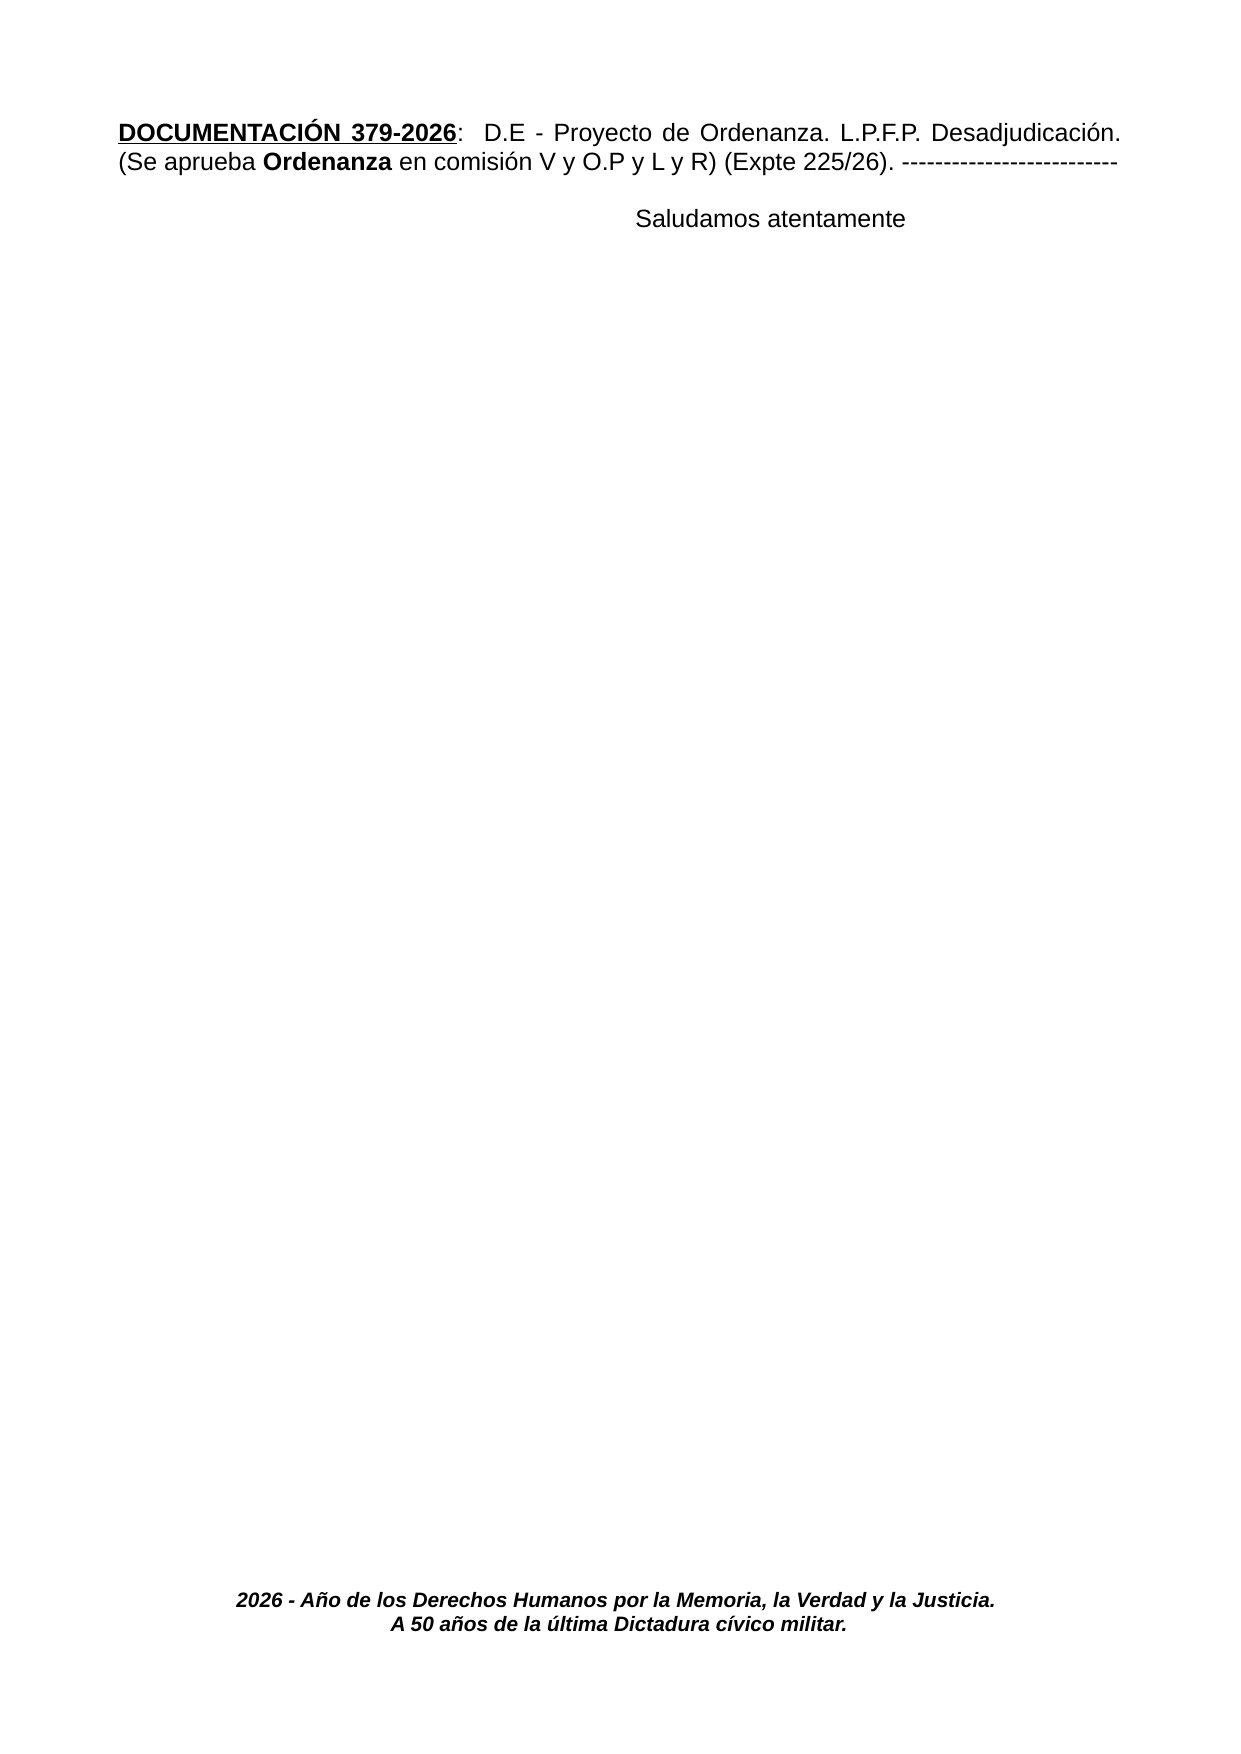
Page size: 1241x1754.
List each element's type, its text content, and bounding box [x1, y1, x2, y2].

text DOCUMENTACIÓN 379-2026: D.E - Proyecto de Ordenanza. L.P.F.P. Desadjudicación. (Se aprueba Ordenanza en comisión V y O.P y L y R) (Expte 225/26). -------------------------- [118, 118, 1122, 176]
text Saludamos atentamente [118, 204, 1122, 233]
